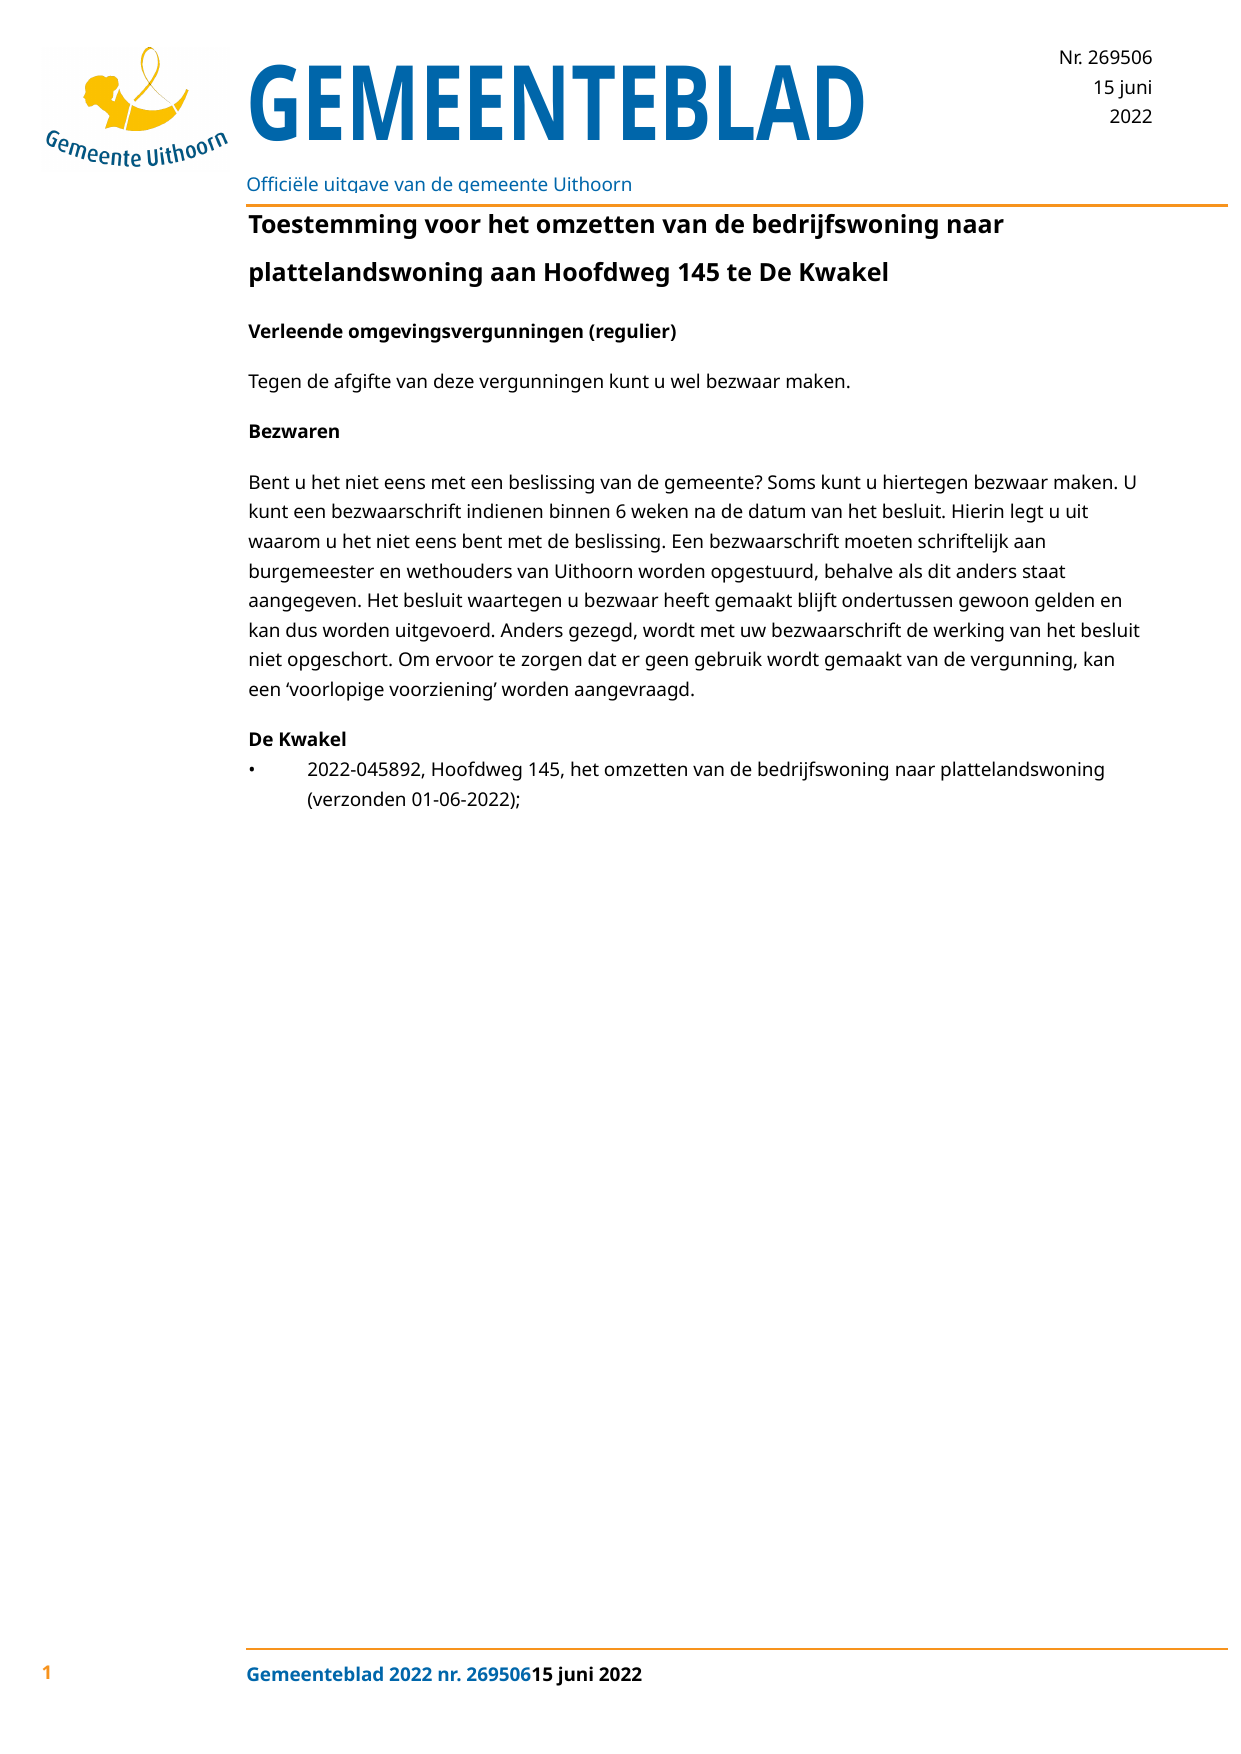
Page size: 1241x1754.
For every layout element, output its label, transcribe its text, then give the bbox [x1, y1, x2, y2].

text Tegen de afgifte van deze vergunningen kunt u wel bezwaar maken. [248, 368, 1152, 394]
text Bezwaren [248, 419, 1152, 444]
text Toestemming voor het omzetten van de bedrijfswoning naar plattelandswoning aan Hoofdweg 145 te De Kwakel [248, 207, 1152, 288]
list 2022-045892, Hoofdweg 145, het omzetten van de bedrijfswoning naar plattelandswoning (verzonden 01-06-2022); [248, 756, 1152, 812]
text Bent u het niet eens met een beslissing van de gemeente? Soms kunt u hiertegen bezwaar maken. U kunt een bezwaarschrift indienen binnen 6 weken na de datum van het besluit. Hierin legt u uit waarom u het niet eens bent met de beslissing. Een bezwaarschrift moeten schriftelijk aan burgemeester en wethouders van Uithoorn worden opgestuurd, behalve als dit anders staat aangegeven. Het besluit waartegen u bezwaar heeft gemaakt blijft ondertussen gewoon gelden en kan dus worden uitgevoerd. Anders gezegd, wordt met uw bezwaarschrift de werking van het besluit niet opgeschort. Om ervoor te zorgen dat er geen gebruik wordt gemaakt van de vergunning, kan een ‘voorlopige voorziening’ worden aangevraagd. [248, 469, 1152, 702]
text Verleende omgevingsvergunningen (regulier) [248, 318, 1152, 344]
text De Kwakel [248, 727, 1152, 752]
picture [41, 47, 231, 172]
